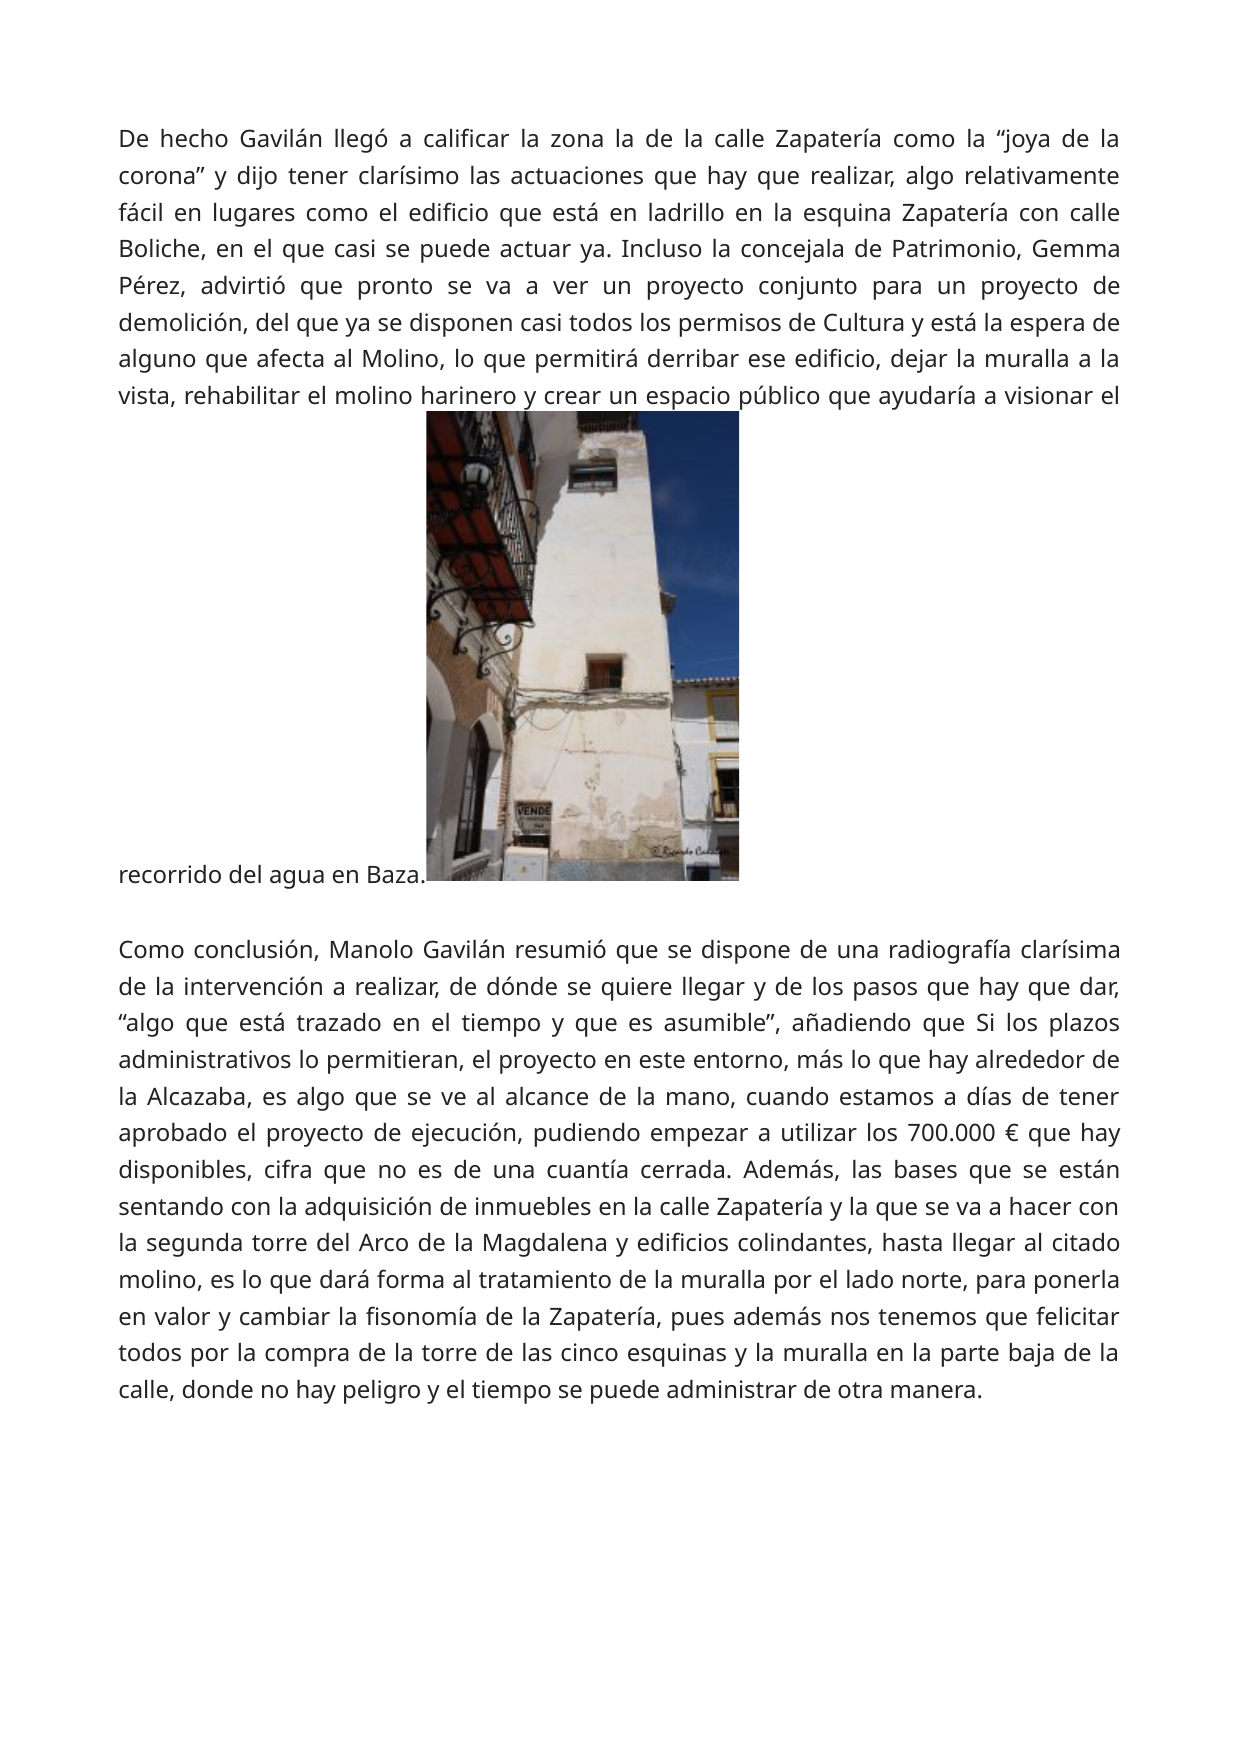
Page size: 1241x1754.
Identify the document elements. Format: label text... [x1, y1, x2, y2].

text Como conclusión, Manolo Gavilán resumió que se dispone de una radiografía clarísima de la intervención a realizar, de dónde se quiere llegar y de los pasos que hay que dar, “algo que está trazado en el tiempo y que es asumible”, añadiendo que Si los plazos administrativos lo permitieran, el proyecto en este entorno, más lo que hay alrededor de la Alcazaba, es algo que se ve al alcance de la mano, cuando estamos a días de tener aprobado el proyecto de ejecución, pudiendo empezar a utilizar los 700.000 € que hay disponibles, cifra que no es de una cuantía cerrada. Además, las bases que se están sentando con la adquisición de inmuebles en la calle Zapatería y la que se va a hacer con la segunda torre del Arco de la Magdalena y edificios colindantes, hasta llegar al citado molino, es lo que dará forma al tratamiento de la muralla por el lado norte, para ponerla en valor y cambiar la fisonomía de la Zapatería, pues además nos tenemos que felicitar todos por la compra de la torre de las cinco esquinas y la muralla en la parte baja de la calle, donde no hay peligro y el tiempo se puede administrar de otra manera. [118, 929, 1122, 1405]
text De hecho Gavilán llegó a calificar la zona la de la calle Zapatería como la “joya de la corona” y dijo tener clarísimo las actuaciones que hay que realizar, algo relativamente fácil en lugares como el edificio que está en ladrillo en la esquina Zapatería con calle Boliche, en el que casi se puede actuar ya. Incluso la concejala de Patrimonio, Gemma Pérez, advirtió que pronto se va a ver un proyecto conjunto para un proyecto de demolición, del que ya se disponen casi todos los permisos de Cultura y está la espera de alguno que afecta al Molino, lo que permitirá derribar ese edificio, dejar la muralla a la vista, rehabilitar el molino harinero y crear un espacio público que ayudaría a visionar el recorrido del agua en Baza. [118, 118, 1122, 890]
picture [426, 411, 740, 881]
